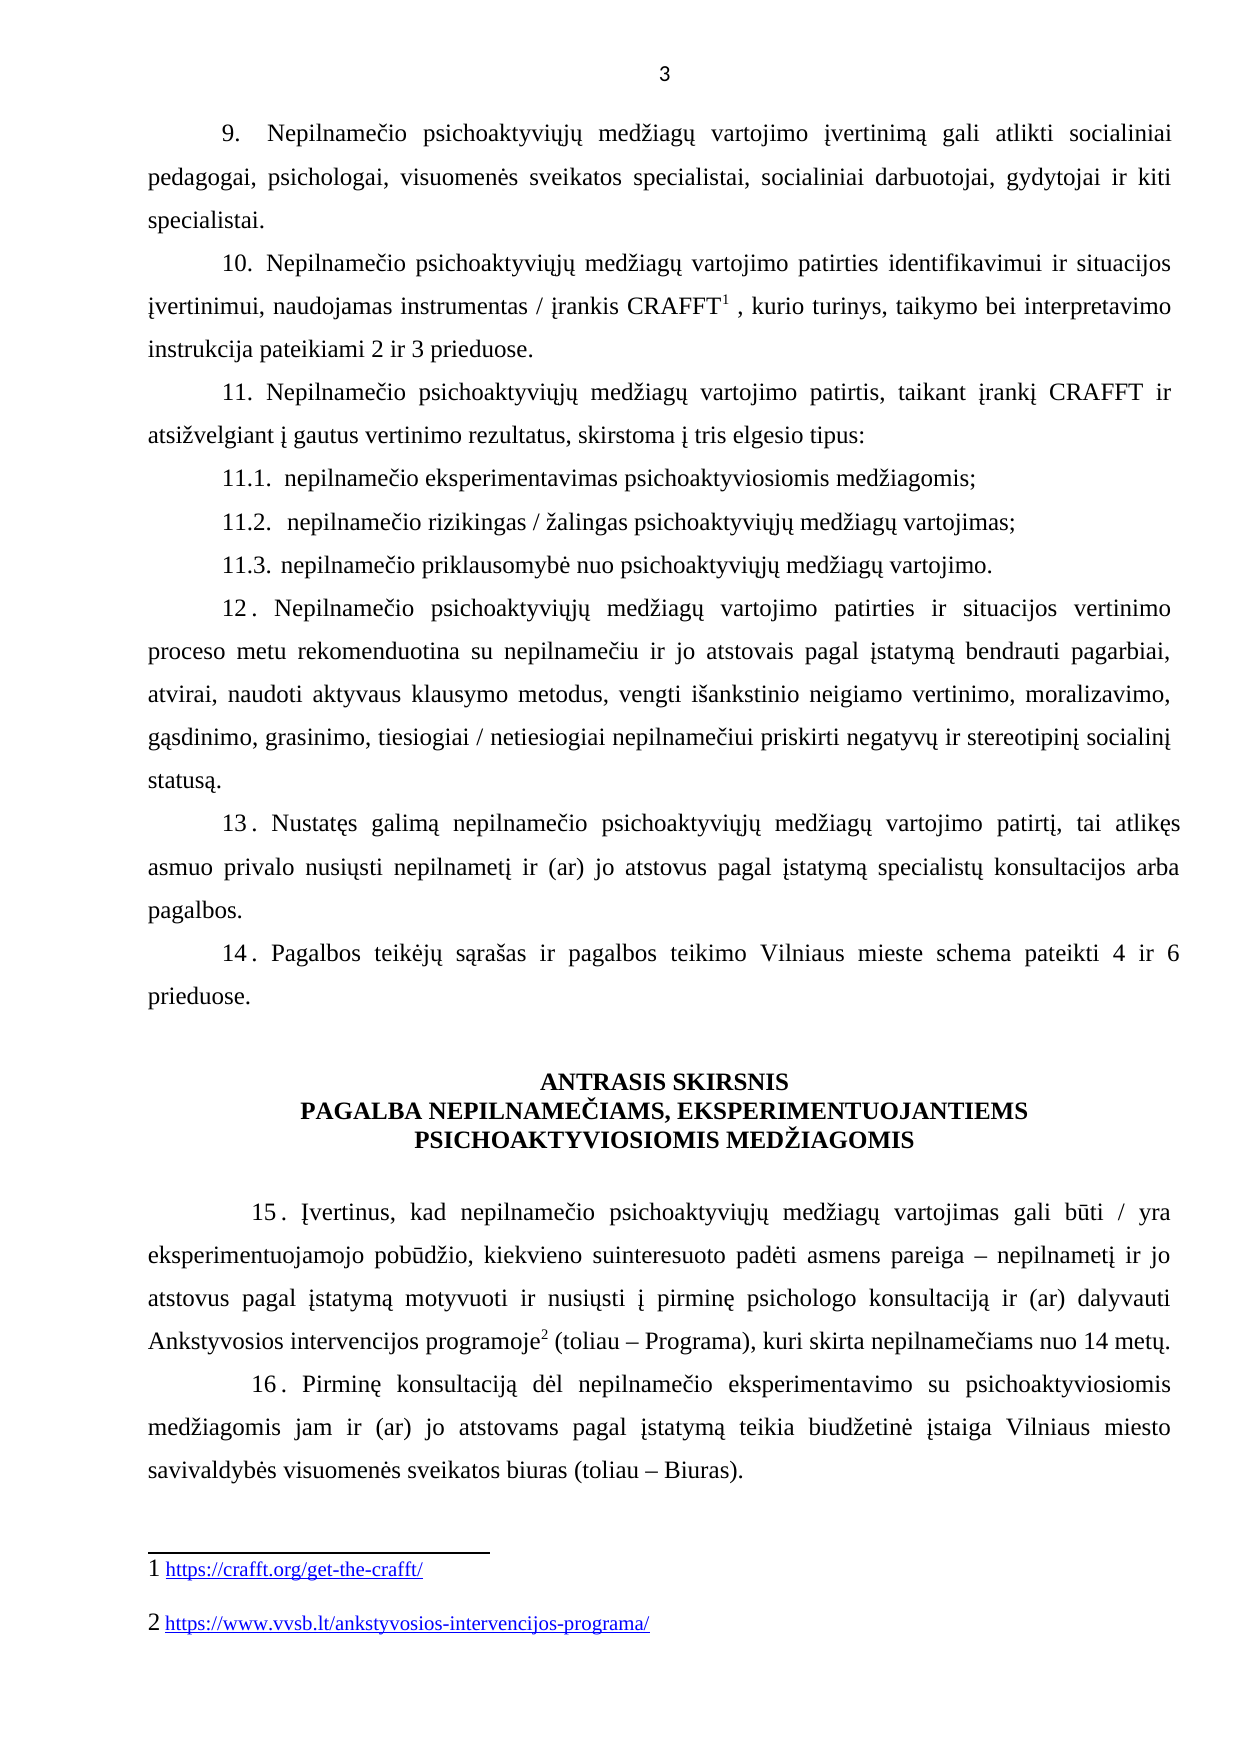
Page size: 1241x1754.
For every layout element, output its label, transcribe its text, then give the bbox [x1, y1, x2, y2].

text ANTRASIS SKIRSNIS [148, 1067, 1181, 1096]
text 10. Nepilnamečio psichoaktyviųjų medžiagų vartojimo patirties identifikavimui ir situacijos įvertinimui, naudojamas instrumentas / įrankis CRAFFT , kurio turinys, taikymo bei interpretavimo instrukcija pateikiami 2 ir 3 prieduose. [148, 248, 1172, 363]
text 11.1. nepilnamečio eksperimentavimas psichoaktyviosiomis medžiagomis; [148, 463, 1172, 492]
text 9. Nepilnamečio psichoaktyviųjų medžiagų vartojimo įvertinimą gali atlikti socialiniai pedagogai, psichologai, visuomenės sveikatos specialistai, socialiniai darbuotojai, gydytojai ir kiti specialistai. [148, 118, 1172, 233]
text 11.3. nepilnamečio priklausomybė nuo psichoaktyviųjų medžiagų vartojimo. [222, 550, 1172, 578]
text PAGALBA NEPILNAMEČIAMS, EKSPERIMENTUOJANTIEMS PSICHOAKTYVIOSIOMIS MEDŽIAGOMIS [148, 1096, 1181, 1153]
text 11.2. nepilnamečio rizikingas / žalingas psichoaktyviųjų medžiagų vartojimas; [222, 507, 1172, 535]
text 11. Nepilnamečio psichoaktyviųjų medžiagų vartojimo patirtis, taikant įrankį CRAFFT ir atsižvelgiant į gautus vertinimo rezultatus, skirstoma į tris elgesio tipus: [148, 377, 1172, 449]
text 13 . Nustatęs galimą nepilnamečio psichoaktyviųjų medžiagų vartojimo patirtį, tai atlikęs asmuo privalo nusiųsti nepilnametį ir (ar) jo atstovus pagal įstatymą specialistų konsultacijos arba pagalbos. [148, 808, 1181, 923]
text 15 . Įvertinus, kad nepilnamečio psichoaktyviųjų medžiagų vartojimas gali būti / yra eksperimentuojamojo pobūdžio, kiekvieno suinteresuoto padėti asmens pareiga – nepilnametį ir jo atstovus pagal įstatymą motyvuoti ir nusiųsti į pirminę psichologo konsultaciją ir (ar) dalyvauti Ankstyvosios intervencijos programoje (toliau – Programa), kuri skirta nepilnamečiams nuo 14 metų. [148, 1197, 1172, 1355]
text 14 . Pagalbos teikėjų sąrašas ir pagalbos teikimo Vilniaus mieste schema pateikti 4 ir 6 prieduose. [148, 938, 1181, 1010]
text 12 . Nepilnamečio psichoaktyviųjų medžiagų vartojimo patirties ir situacijos vertinimo proceso metu rekomenduotina su nepilnamečiu ir jo atstovais pagal įstatymą bendrauti pagarbiai, atvirai, naudoti aktyvaus klausymo metodus, vengti išankstinio neigiamo vertinimo, moralizavimo, gąsdinimo, grasinimo, tiesiogiai / netiesiogiai nepilnamečiui priskirti negatyvų ir stereotipinį socialinį statusą. [148, 593, 1172, 794]
text 16 . Pirminę konsultaciją dėl nepilnamečio eksperimentavimo su psichoaktyviosiomis medžiagomis jam ir (ar) jo atstovams pagal įstatymą teikia biudžetinė įstaiga Vilniaus miesto savivaldybės visuomenės sveikatos biuras (toliau – Biuras). [148, 1369, 1172, 1484]
text https://www.vvsb.lt/ankstyvosios-intervencijos-programa/ [148, 1607, 1181, 1636]
text https://crafft.org/get-the-crafft/ [148, 1553, 1181, 1582]
